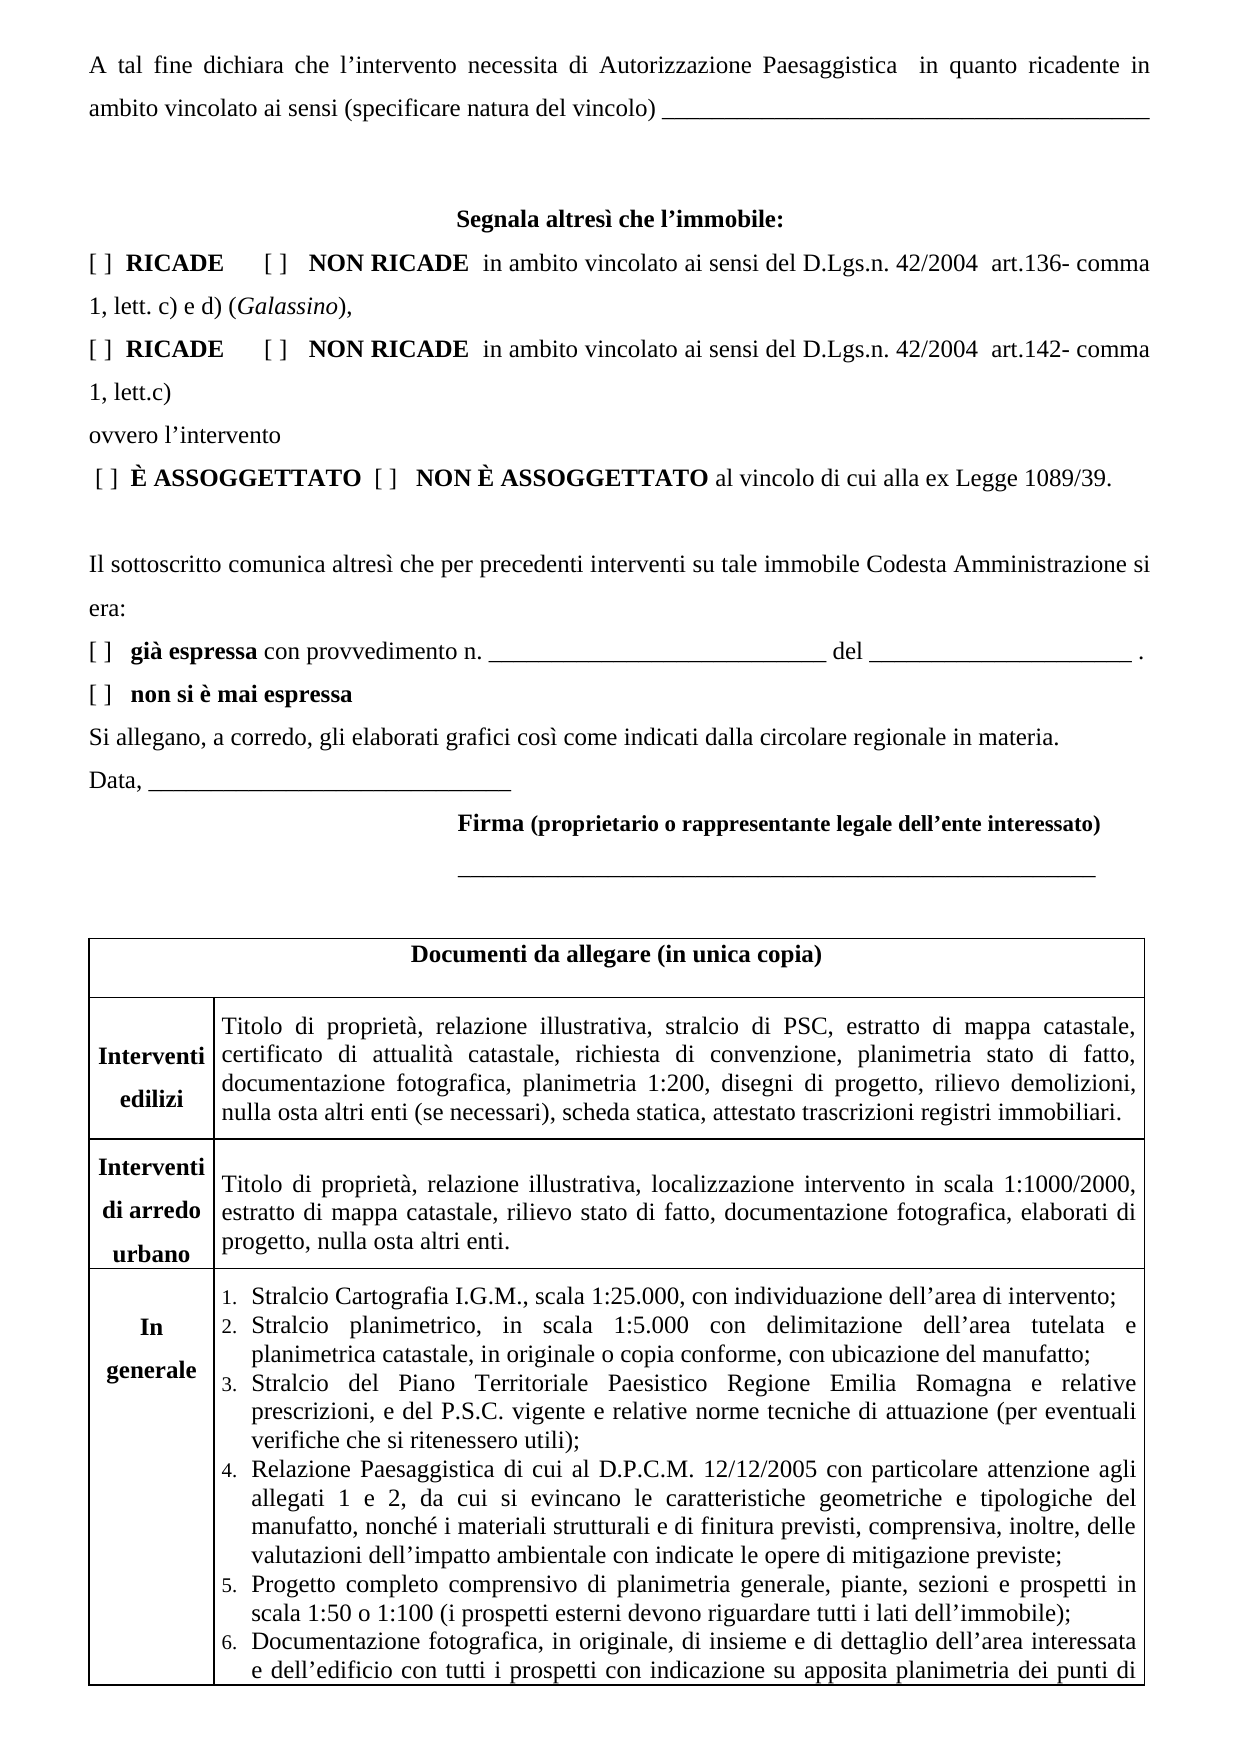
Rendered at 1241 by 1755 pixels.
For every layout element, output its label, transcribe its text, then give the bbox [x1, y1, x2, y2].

text Data, _____________________________ [89, 765, 1152, 794]
table_cell Interventi di arredo urbano [90, 1140, 213, 1267]
text ovvero l’intervento [89, 420, 1152, 449]
table_cell Titolo di proprietà, relazione illustrativa, stralcio di PSC, estratto di mappa catastale, certificato di attualità catastale, richiesta di convenzione, planimetria stato di fatto, documentazione fotografica, planimetria 1:200, disegni di progetto, rilievo demolizioni, nulla osta altri enti (se necessari), scheda statica, attestato trascrizioni registri immobiliari. [215, 998, 1144, 1138]
text Si allegano, a corredo, gli elaborati grafici così come indicati dalla circolare regionale in materia. [89, 722, 1152, 751]
table_cell Titolo di proprietà, relazione illustrativa, localizzazione intervento in scala 1:1000/2000, estratto di mappa catastale, rilievo stato di fatto, documentazione fotografica, elaborati di progetto, nulla osta altri enti. [215, 1140, 1144, 1267]
text ___________________________________________________ [89, 851, 1152, 880]
text [ ] RICADE [ ] NON RICADE in ambito vincolato ai sensi del D.Lgs.n. 42/2004 art.136- comma 1, lett. c) e d) (Galassino), [89, 248, 1152, 319]
text [ ] già espressa con provvedimento n. ___________________________ del _____________________ . [89, 636, 1152, 664]
text [ ] non si è mai espressa [89, 679, 1152, 708]
table_cell Stralcio Cartografia I.G.M., scala 1:25.000, con individuazione dell’area di intervento; Stralcio planimetrico, in scala 1:5.000 con delimitazione dell’area tutelata e planimetrica catastale, in originale o copia conforme, con ubicazione del manufatto; Stralcio del Piano Territoriale Paesistico Regione Emilia Romagna e relative prescrizioni, e del P.S.C. vigente e relative norme tecniche di attuazione (per eventuali verifiche che si ritenessero utili); Relazione Paesaggistica di cui al D.P.C.M. 12/12/2005 con particolare attenzione agli allegati 1 e 2, da cui si evincano le caratteristiche geometriche e tipologiche del manufatto, nonché i materiali strutturali e di finitura previsti, comprensiva, inoltre, delle valutazioni dell’impatto ambientale con indicate le opere di mitigazione previste; Progetto completo comprensivo di planimetria generale, piante, sezioni e prospetti in scala 1:50 o 1:100 (i prospetti esterni devono riguardare tutti i lati dell’immobile); Documentazione fotografica, in originale, di insieme e di dettaglio dell’area interessata e dell’edificio con tutti i prospetti con indicazione su apposita planimetria dei punti di [215, 1269, 1144, 1684]
text [ ] RICADE [ ] NON RICADE in ambito vincolato ai sensi del D.Lgs.n. 42/2004 art.142- comma 1, lett.c) [89, 334, 1152, 406]
table_header Documenti da allegare (in unica copia) [90, 939, 1144, 997]
text Segnala altresì che l’immobile: [89, 204, 1152, 233]
table_cell In generale [90, 1269, 213, 1684]
text Firma (proprietario o rappresentante legale dell’ente interessato) [89, 808, 1152, 837]
table_cell Interventi edilizi [90, 998, 213, 1138]
text [ ] È ASSOGGETTATO [ ] NON È ASSOGGETTATO al vincolo di cui alla ex Legge 1089/39. [89, 463, 1152, 492]
subtitle Il sottoscritto comunica altresì che per precedenti interventi su tale immobile Codesta Amministrazione si era: [89, 549, 1152, 621]
text A tal fine dichiara che l’intervento necessita di Autorizzazione Paesaggistica in quanto ricadente in ambito vincolato ai sensi (specificare natura del vincolo) _______________________________________ [89, 50, 1152, 122]
